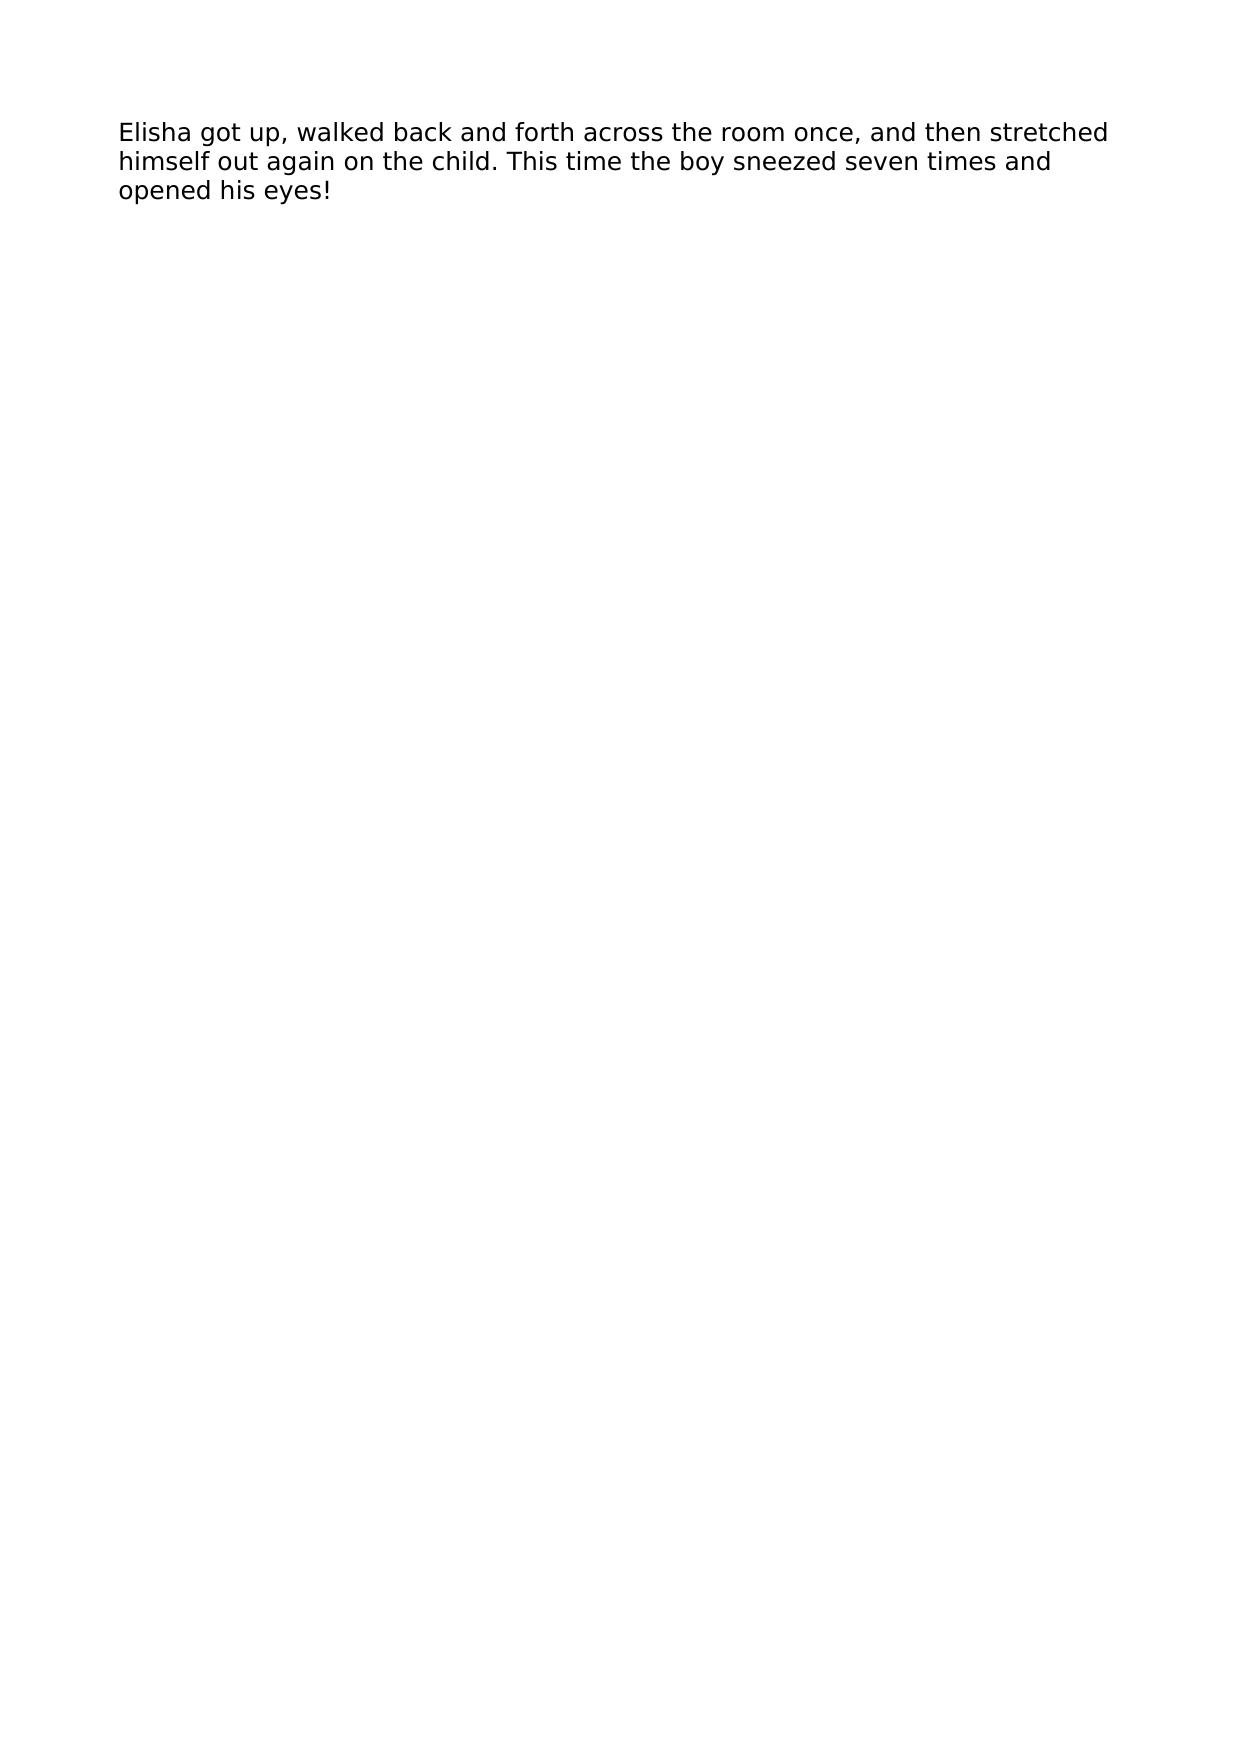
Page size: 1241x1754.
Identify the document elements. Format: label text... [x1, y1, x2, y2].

text Elisha got up, walked back and forth across the room once, and then stretched himself out again on the child. This time the boy sneezed seven times and opened his eyes! [118, 118, 1122, 206]
